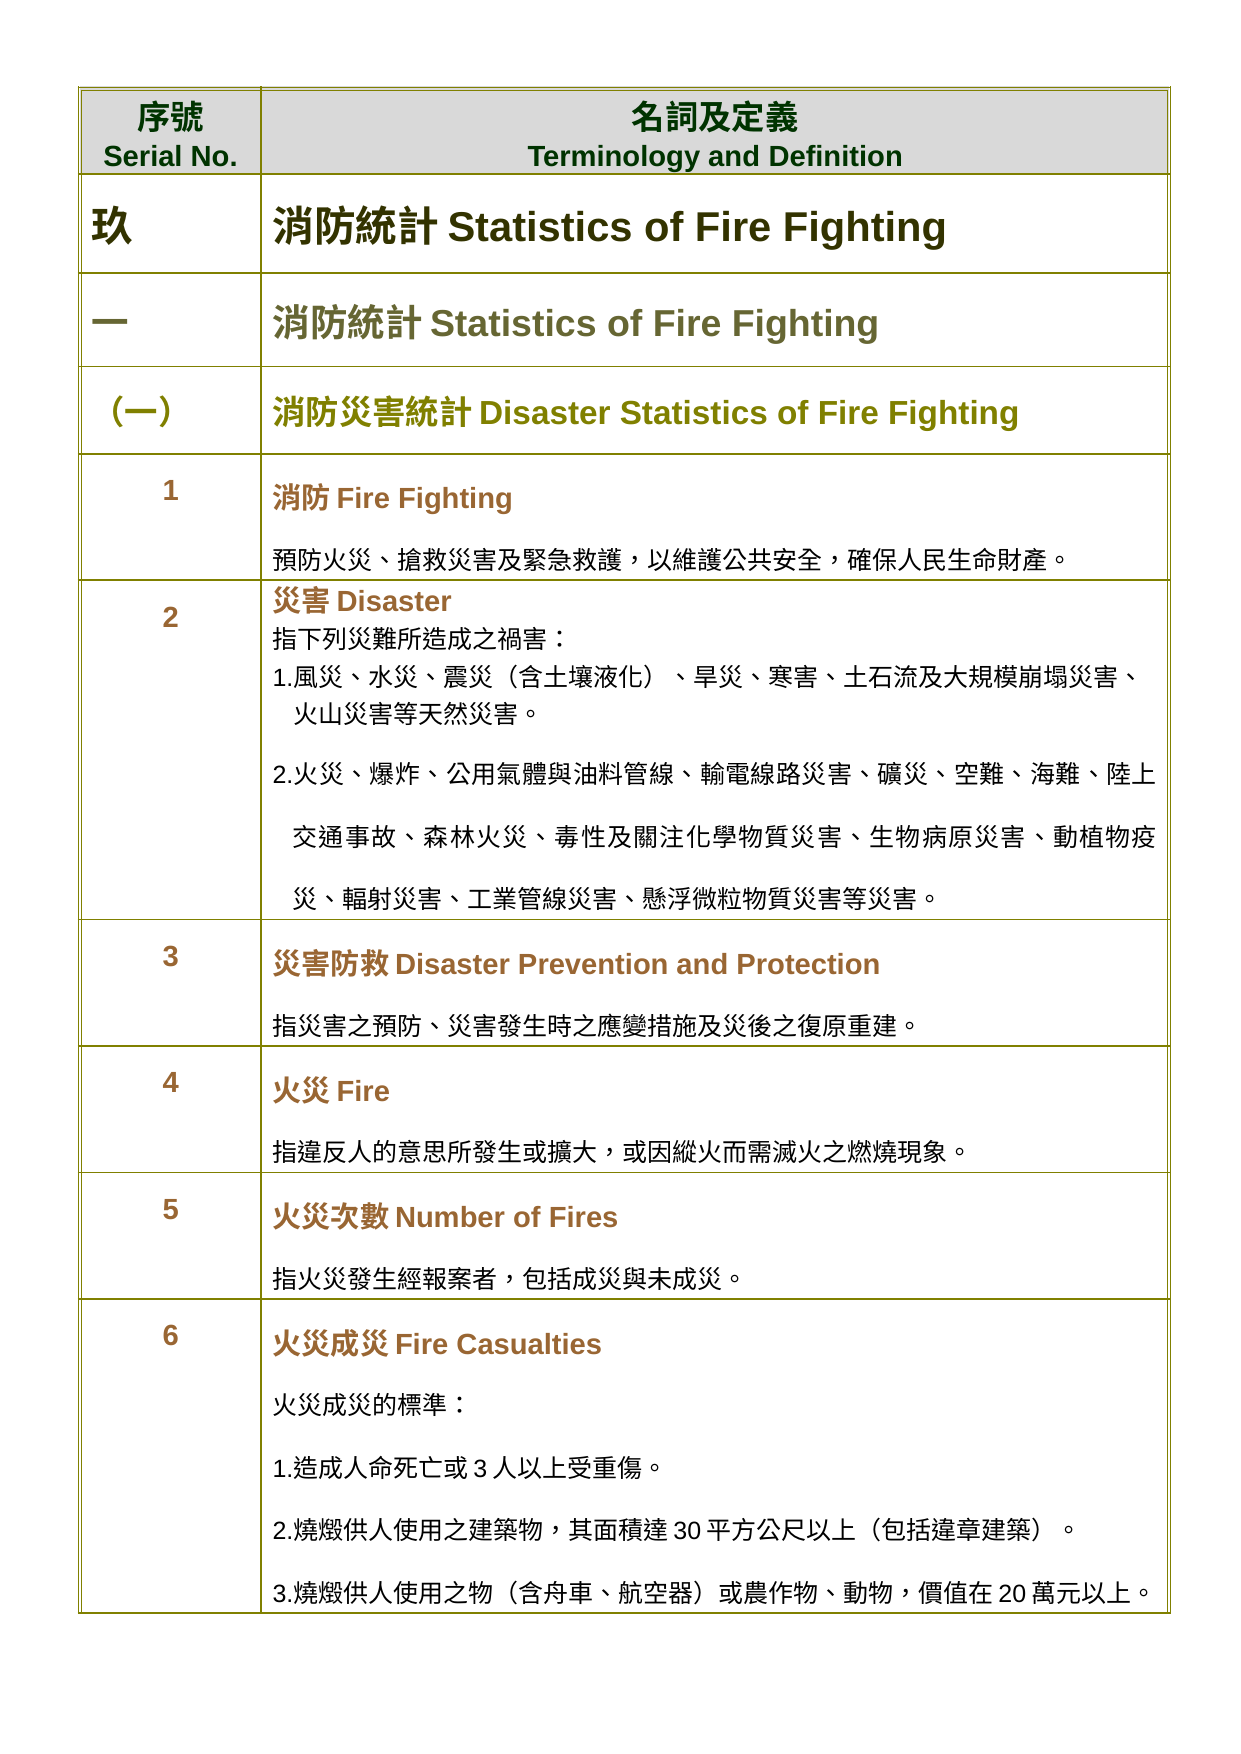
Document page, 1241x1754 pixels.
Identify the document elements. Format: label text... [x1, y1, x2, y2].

table_cell 消防統計Statistics of Fire Fighting [262, 274, 1167, 366]
table_cell 火災成災Fire Casualties 火災成災的標準： 1.造成人命死亡或3人以上受重傷。 2.燒燬供人使用之建築物，其面積達30平方公尺以上（包括違章建築）。 3.燒燬供人使用之物（含舟車、航空器）或農作物、動物，價值在20萬元以上。 [262, 1300, 1167, 1612]
table_cell 4 [82, 1047, 260, 1172]
table_cell 災害Disaster 指下列災難所造成之禍害： 1.風災、水災、震災（含土壤液化）、旱災、寒害、土石流及大規模崩塌災害、火山災害等天然災害。 2.火災、爆炸、公用氣體與油料管線、輸電線路災害、礦災、空難、海難、陸上交通事故、森林火災、毒性及關注化學物質災害、生物病原災害、動植物疫災、輻射災害、工業管線災害、懸浮微粒物質災害等災害。 [262, 581, 1167, 918]
table_cell 1 [82, 455, 260, 579]
table_cell （一） [82, 367, 260, 453]
table_cell 5 [82, 1173, 260, 1298]
table_cell 3 [82, 920, 260, 1045]
table_cell 2 [82, 581, 260, 918]
table_cell 火災次數Number of Fires 指火災發生經報案者，包括成災與未成災。 [262, 1173, 1167, 1298]
table_cell 消防統計Statistics of Fire Fighting [262, 175, 1167, 272]
table_cell 消防災害統計Disaster Statistics of Fire Fighting [262, 367, 1167, 453]
table_cell 6 [82, 1300, 260, 1612]
table_cell 消防Fire Fighting 預防火災、搶救災害及緊急救護，以維護公共安全，確保人民生命財產。 [262, 455, 1167, 579]
table_cell 火災Fire 指違反人的意思所發生或擴大，或因縱火而需滅火之燃燒現象。 [262, 1047, 1167, 1172]
table_header 序號 Serial No. [82, 91, 260, 173]
table_cell 一 [82, 274, 260, 366]
table_header 名詞及定義 Terminology and Definition [262, 91, 1167, 173]
table_cell 災害防救Disaster Prevention and Protection 指災害之預防、災害發生時之應變措施及災後之復原重建。 [262, 920, 1167, 1045]
table_cell 玖 [82, 175, 260, 272]
